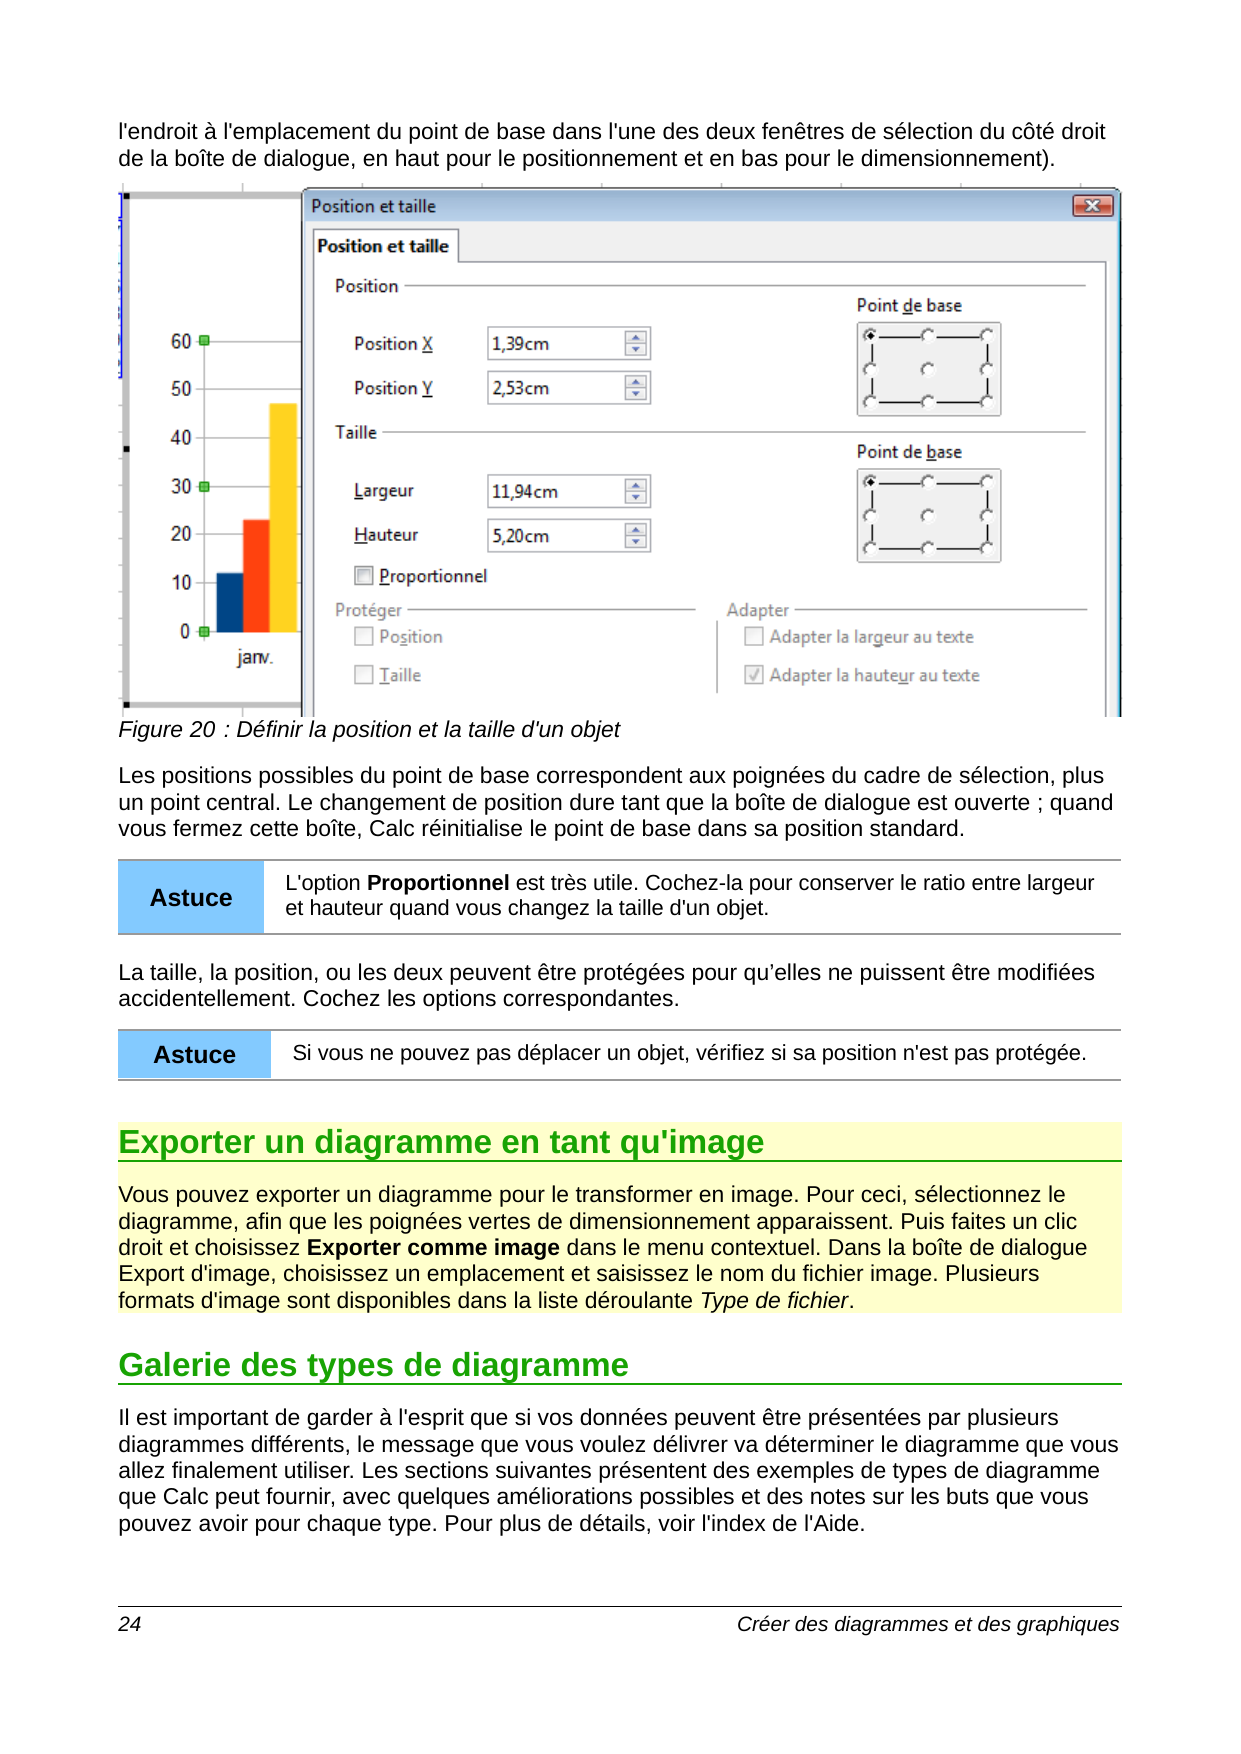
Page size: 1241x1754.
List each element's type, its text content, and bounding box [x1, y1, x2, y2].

table_header Astuce [118, 861, 264, 933]
picture [118, 183, 1123, 717]
text Vous pouvez exporter un diagramme pour le transformer en image. Pour ceci, sélectionnez le diagramme, afin que les poignées vertes de dimensionnement apparaissent. Puis faites un clic droit et choisissez Exporter comme image dans le menu contextuel. Dans la boîte de dialogue Export d'image, choisissez un emplacement et saisissez le nom du fichier image. Plusieurs formats d'image sont disponibles dans la liste déroulante Type de fichier. [118, 1181, 1122, 1313]
subtitle Galerie des types de diagramme [118, 1345, 1122, 1383]
table_header Si vous ne pouvez pas déplacer un objet, vérifiez si sa position n'est pas protégée. [271, 1031, 1121, 1078]
text La taille, la position, ou les deux peuvent être protégées pour qu’elles ne puissent être modifiées accidentellement. Cochez les options correspondantes. [118, 959, 1122, 1012]
subtitle Exporter un diagramme en tant qu'image [118, 1122, 1122, 1160]
text Il est important de garder à l'esprit que si vos données peuvent être présentées par plusieurs diagrammes différents, le message que vous voulez délivrer va déterminer le diagramme que vous allez finalement utiliser. Les sections suivantes présentent des exemples de types de diagramme que Calc peut fournir, avec quelques améliorations possibles et des notes sur les buts que vous pouvez avoir pour chaque type. Pour plus de détails, voir l'index de l'Aide. [118, 1404, 1122, 1536]
text Les positions possibles du point de base correspondent aux poignées du cadre de sélection, plus un point central. Le changement de position dure tant que la boîte de dialogue est ouverte ; quand vous fermez cette boîte, Calc réinitialise le point de base dans sa position standard. [118, 762, 1122, 841]
text Figure 20 : Définir la position et la taille d'un objet [118, 717, 1122, 743]
table_header L'option Proportionnel est très utile. Cochez-la pour conserver le ratio entre largeur et hauteur quand vous changez la taille d'un objet. [264, 861, 1121, 933]
table_header Astuce [118, 1031, 271, 1078]
text l'endroit à l'emplacement du point de base dans l'une des deux fenêtres de sélection du côté droit de la boîte de dialogue, en haut pour le positionnement et en bas pour le dimensionnement). [118, 118, 1122, 171]
